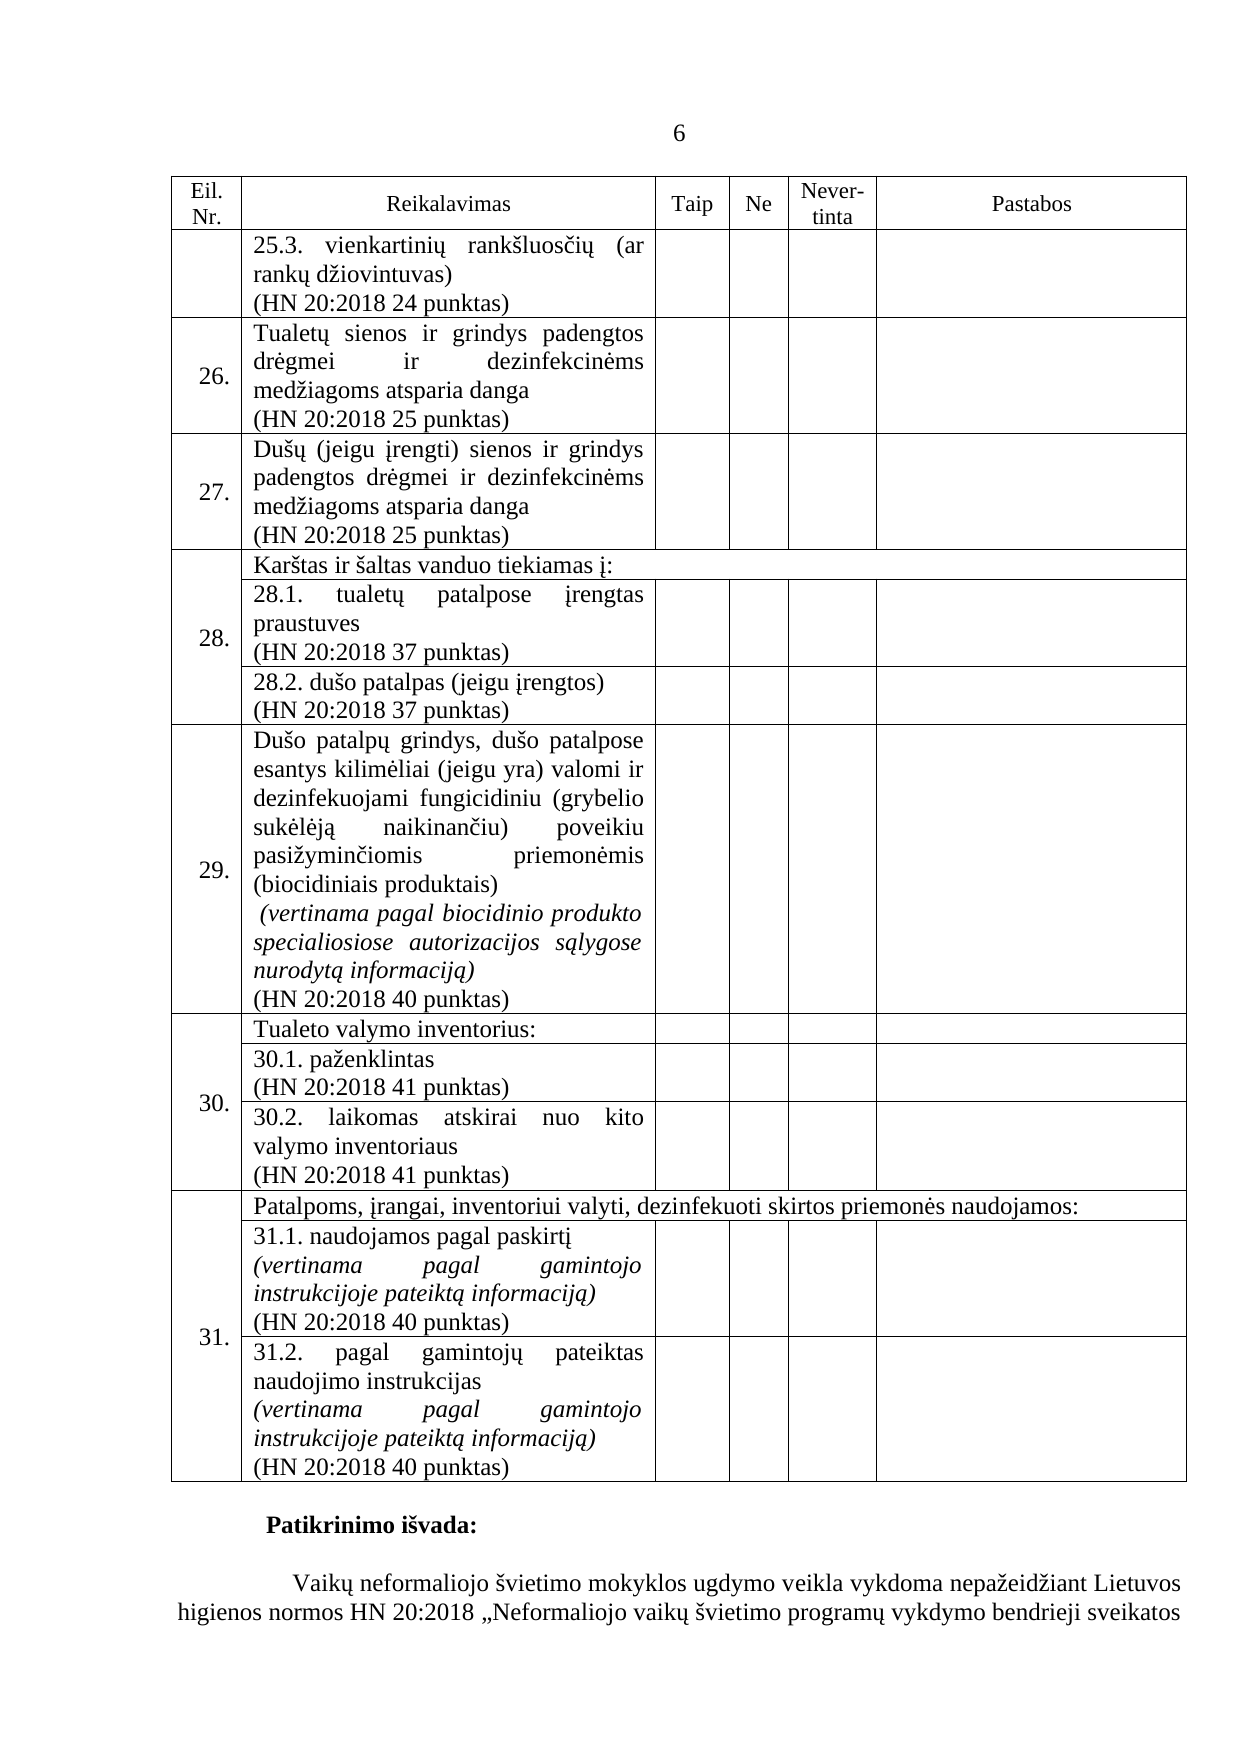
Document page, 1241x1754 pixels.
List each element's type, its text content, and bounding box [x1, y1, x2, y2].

table_cell [789, 580, 876, 666]
table_cell Patalpoms, įrangai, inventoriui valyti, dezinfekuoti skirtos priemonės naudojamos: [242, 1191, 1186, 1220]
table_cell [730, 1337, 788, 1481]
table_cell [877, 1044, 1186, 1101]
table_cell 25.3. vienkartinių rankšluosčių (ar rankų džiovintuvas) (HN 20:2018 24 punktas) [242, 230, 655, 317]
table_cell [877, 434, 1186, 549]
table_cell [789, 434, 876, 549]
table_cell [656, 1044, 729, 1101]
table_cell Dušo patalpų grindys, dušo patalpose esantys kilimėliai (jeigu yra) valomi ir dezinfekuojami fungicidiniu (grybelio sukėlėją naikinančiu) poveikiu pasižyminčiomis priemonėmis (biocidiniais produktais) (vertinama pagal biocidinio produkto specialiosiose autorizacijos sąlygose nurodytą informaciją) (HN 20:2018 40 punktas) [242, 725, 655, 1013]
table_cell [789, 1221, 876, 1336]
table_cell [730, 1044, 788, 1101]
table_cell [656, 434, 729, 549]
table_cell 28.1. tualetų patalpose įrengtas praustuves (HN 20:2018 37 punktas) [242, 580, 655, 666]
table_cell 31.1. naudojamos pagal paskirtį (vertinama pagal gamintojo instrukcijoje pateiktą informaciją) (HN 20:2018 40 punktas) [242, 1221, 655, 1336]
table_cell [877, 1014, 1186, 1043]
table_cell 30.1. paženklintas (HN 20:2018 41 punktas) [242, 1044, 655, 1101]
table_cell [789, 1014, 876, 1043]
table_cell [730, 1102, 788, 1190]
table_cell [656, 1221, 729, 1336]
table_cell Dušų (jeigu įrengti) sienos ir grindys padengtos drėgmei ir dezinfekcinėms medžiagoms atsparia danga (HN 20:2018 25 punktas) [242, 434, 655, 549]
table_cell [789, 1337, 876, 1481]
table_cell 30. [172, 1014, 241, 1190]
table_cell 28. [172, 550, 241, 724]
table_cell Tualetų sienos ir grindys padengtos drėgmei ir dezinfekcinėms medžiagoms atsparia danga (HN 20:2018 25 punktas) [242, 318, 655, 433]
table_cell [656, 318, 729, 433]
table_cell [877, 580, 1186, 666]
table_cell [730, 667, 788, 724]
table_cell [656, 230, 729, 317]
table_cell 30.2. laikomas atskirai nuo kito valymo inventoriaus (HN 20:2018 41 punktas) [242, 1102, 655, 1190]
table_cell [730, 725, 788, 1013]
text  Vaikų neformaliojo švietimo mokyklos ugdymo veikla vykdoma nepažeidžiant Lietuvos higienos normos HN 20:2018 „Neformaliojo vaikų švietimo programų vykdymo bendrieji sveikatos [177, 1568, 1181, 1626]
table_cell [656, 667, 729, 724]
table_cell 31.2. pagal gamintojų pateiktas naudojimo instrukcijas (vertinama pagal gamintojo instrukcijoje pateiktą informaciją) (HN 20:2018 40 punktas) [242, 1337, 655, 1481]
table_cell [877, 1221, 1186, 1336]
table_cell [656, 580, 729, 666]
table_cell [730, 434, 788, 549]
table_cell [877, 667, 1186, 724]
table_cell [877, 1102, 1186, 1190]
table_cell 29. [172, 725, 241, 1013]
table_cell [789, 725, 876, 1013]
table_cell [789, 318, 876, 433]
table_cell [877, 1337, 1186, 1481]
table_cell [730, 580, 788, 666]
table_cell [656, 1014, 729, 1043]
table_cell [877, 230, 1186, 317]
table_cell [730, 1014, 788, 1043]
table_header Ne [730, 177, 788, 229]
table_cell Karštas ir šaltas vanduo tiekiamas į: [242, 550, 1186, 578]
table_header Reikalavimas [242, 177, 655, 229]
table_cell [172, 230, 241, 317]
table_cell [656, 1337, 729, 1481]
table_cell 26. [172, 318, 241, 433]
table_cell [877, 318, 1186, 433]
table_header Pastabos [877, 177, 1186, 229]
table_cell Tualeto valymo inventorius: [242, 1014, 655, 1043]
table_header Eil. Nr. [172, 177, 241, 229]
table_cell [730, 1221, 788, 1336]
table_cell [656, 1102, 729, 1190]
table_header Never- tinta [789, 177, 876, 229]
table_cell [730, 230, 788, 317]
table_cell [789, 667, 876, 724]
table_cell [789, 1044, 876, 1101]
table_cell [789, 230, 876, 317]
table_cell 31. [172, 1191, 241, 1481]
table_cell [730, 318, 788, 433]
table_cell 27. [172, 434, 241, 549]
table_cell 28.2. dušo patalpas (jeigu įrengtos) (HN 20:2018 37 punktas) [242, 667, 655, 724]
table_cell [656, 725, 729, 1013]
table_header Taip [656, 177, 729, 229]
table_cell [877, 725, 1186, 1013]
text Patikrinimo išvada: [177, 1511, 1181, 1539]
table_cell [789, 1102, 876, 1190]
